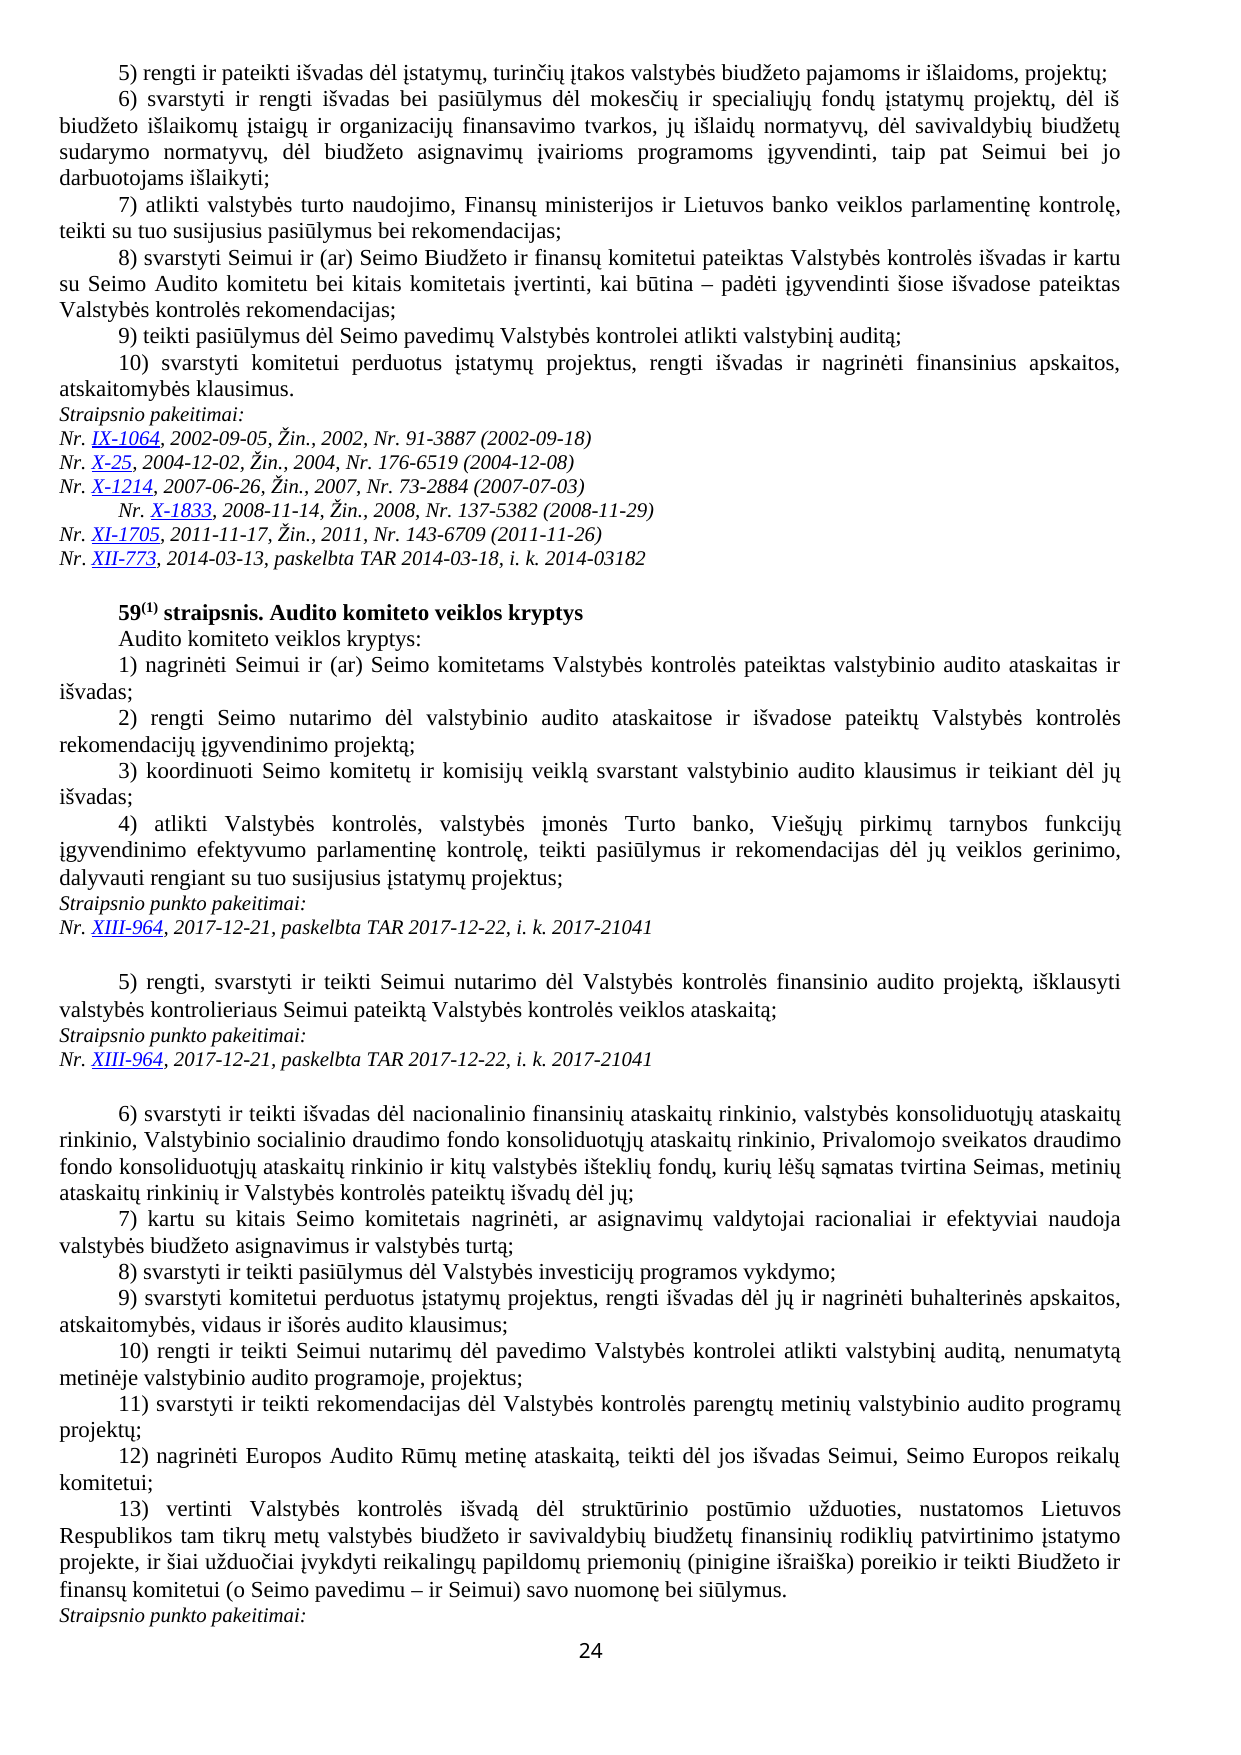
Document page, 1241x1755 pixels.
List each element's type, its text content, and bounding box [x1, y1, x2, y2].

text 59(1) straipsnis. Audito komiteto veiklos kryptys [59, 599, 1122, 625]
text Straipsnio pakeitimai: [59, 402, 1122, 426]
text Straipsnio punkto pakeitimai: [59, 1603, 1122, 1627]
text 13) vertinti Valstybės kontrolės išvadą dėl struktūrinio postūmio užduoties, nustatomos Lietuvos Respublikos tam tikrų metų valstybės biudžeto ir savivaldybių biudžetų finansinių rodiklių patvirtinimo įstatymo projekte, ir šiai užduočiai įvykdyti reikalingų papildomų priemonių (pinigine išraiška) poreikio ir teikti Biudžeto ir finansų komitetui (o Seimo pavedimu – ir Seimui) savo nuomonę bei siūlymus. [59, 1495, 1122, 1603]
text 8) svarstyti Seimui ir (ar) Seimo Biudžeto ir finansų komitetui pateiktas Valstybės kontrolės išvadas ir kartu su Seimo Audito komitetu bei kitais komitetais įvertinti, kai būtina – padėti įgyvendinti šiose išvadose pateiktas Valstybės kontrolės rekomendacijas; [59, 243, 1122, 323]
text 11) svarstyti ir teikti rekomendacijas dėl Valstybės kontrolės parengtų metinių valstybinio audito programų projektų; [59, 1390, 1122, 1443]
text Audito komiteto veiklos kryptys: [59, 625, 1122, 652]
text 9) svarstyti komitetui perduotus įstatymų projektus, rengti išvadas dėl jų ir nagrinėti buhalterinės apskaitos, atskaitomybės, vidaus ir išorės audito klausimus; [59, 1284, 1122, 1337]
text 3) koordinuoti Seimo komitetų ir komisijų veiklą svarstant valstybinio audito klausimus ir teikiant dėl jų išvadas; [59, 757, 1122, 810]
text Nr. X-1833, 2008-11-14, Žin., 2008, Nr. 137-5382 (2008-11-29) [59, 498, 1122, 522]
text 9) teikti pasiūlymus dėl Seimo pavedimų Valstybės kontrolei atlikti valstybinį auditą; [59, 323, 1122, 349]
text 2) rengti Seimo nutarimo dėl valstybinio audito ataskaitose ir išvadose pateiktų Valstybės kontrolės rekomendacijų įgyvendinimo projektą; [59, 704, 1122, 757]
text 7) kartu su kitais Seimo komitetais nagrinėti, ar asignavimų valdytojai racionaliai ir efektyviai naudoja valstybės biudžeto asignavimus ir valstybės turtą; [59, 1205, 1122, 1258]
text Nr. XIII-964, 2017-12-21, paskelbta TAR 2017-12-22, i. k. 2017-21041 [59, 1047, 1122, 1071]
text 8) svarstyti ir teikti pasiūlymus dėl Valstybės investicijų programos vykdymo; [59, 1258, 1122, 1284]
text 6) svarstyti ir rengti išvadas bei pasiūlymus dėl mokesčių ir specialiųjų fondų įstatymų projektų, dėl iš biudžeto išlaikomų įstaigų ir organizacijų finansavimo tvarkos, jų išlaidų normatyvų, dėl savivaldybių biudžetų sudarymo normatyvų, dėl biudžeto asignavimų įvairioms programoms įgyvendinti, taip pat Seimui bei jo darbuotojams išlaikyti; [59, 85, 1122, 191]
text Straipsnio punkto pakeitimai: [59, 891, 1122, 915]
text 10) rengti ir teikti Seimui nutarimų dėl pavedimo Valstybės kontrolei atlikti valstybinį auditą, nenumatytą metinėje valstybinio audito programoje, projektus; [59, 1337, 1122, 1390]
text 6) svarstyti ir teikti išvadas dėl nacionalinio finansinių ataskaitų rinkinio, valstybės konsoliduotųjų ataskaitų rinkinio, Valstybinio socialinio draudimo fondo konsoliduotųjų ataskaitų rinkinio, Privalomojo sveikatos draudimo fondo konsoliduotųjų ataskaitų rinkinio ir kitų valstybės išteklių fondų, kurių lėšų sąmatas tvirtina Seimas, metinių ataskaitų rinkinių ir Valstybės kontrolės pateiktų išvadų dėl jų; [59, 1100, 1122, 1205]
text 7) atlikti valstybės turto naudojimo, Finansų ministerijos ir Lietuvos banko veiklos parlamentinę kontrolę, teikti su tuo susijusius pasiūlymus bei rekomendacijas; [59, 191, 1122, 243]
text 4) atlikti Valstybės kontrolės, valstybės įmonės Turto banko, Viešųjų pirkimų tarnybos funkcijų įgyvendinimo efektyvumo parlamentinę kontrolę, teikti pasiūlymus ir rekomendacijas dėl jų veiklos gerinimo, dalyvauti rengiant su tuo susijusius įstatymų projektus; [59, 810, 1122, 891]
text Nr. XI-1705, 2011-11-17, Žin., 2011, Nr. 143-6709 (2011-11-26) [59, 522, 1122, 546]
text 10) svarstyti komitetui perduotus įstatymų projektus, rengti išvadas ir nagrinėti finansinius apskaitos, atskaitomybės klausimus. [59, 349, 1122, 402]
text 1) nagrinėti Seimui ir (ar) Seimo komitetams Valstybės kontrolės pateiktas valstybinio audito ataskaitas ir išvadas; [59, 652, 1122, 704]
text Nr. IX-1064, 2002-09-05, Žin., 2002, Nr. 91-3887 (2002-09-18) [59, 426, 1122, 450]
text Nr. X-1214, 2007-06-26, Žin., 2007, Nr. 73-2884 (2007-07-03) [59, 474, 1122, 498]
text 5) rengti ir pateikti išvadas dėl įstatymų, turinčių įtakos valstybės biudžeto pajamoms ir išlaidoms, projektų; [59, 59, 1122, 85]
text Straipsnio punkto pakeitimai: [59, 1023, 1122, 1047]
text Nr. XII-773, 2014-03-13, paskelbta TAR 2014-03-18, i. k. 2014-03182 [59, 546, 1122, 570]
text Nr. X-25, 2004-12-02, Žin., 2004, Nr. 176-6519 (2004-12-08) [59, 450, 1122, 474]
text 12) nagrinėti Europos Audito Rūmų metinę ataskaitą, teikti dėl jos išvadas Seimui, Seimo Europos reikalų komitetui; [59, 1443, 1122, 1495]
text 5) rengti, svarstyti ir teikti Seimui nutarimo dėl Valstybės kontrolės finansinio audito projektą, išklausyti valstybės kontrolieriaus Seimui pateiktą Valstybės kontrolės veiklos ataskaitą; [59, 968, 1122, 1023]
text Nr. XIII-964, 2017-12-21, paskelbta TAR 2017-12-22, i. k. 2017-21041 [59, 915, 1122, 939]
